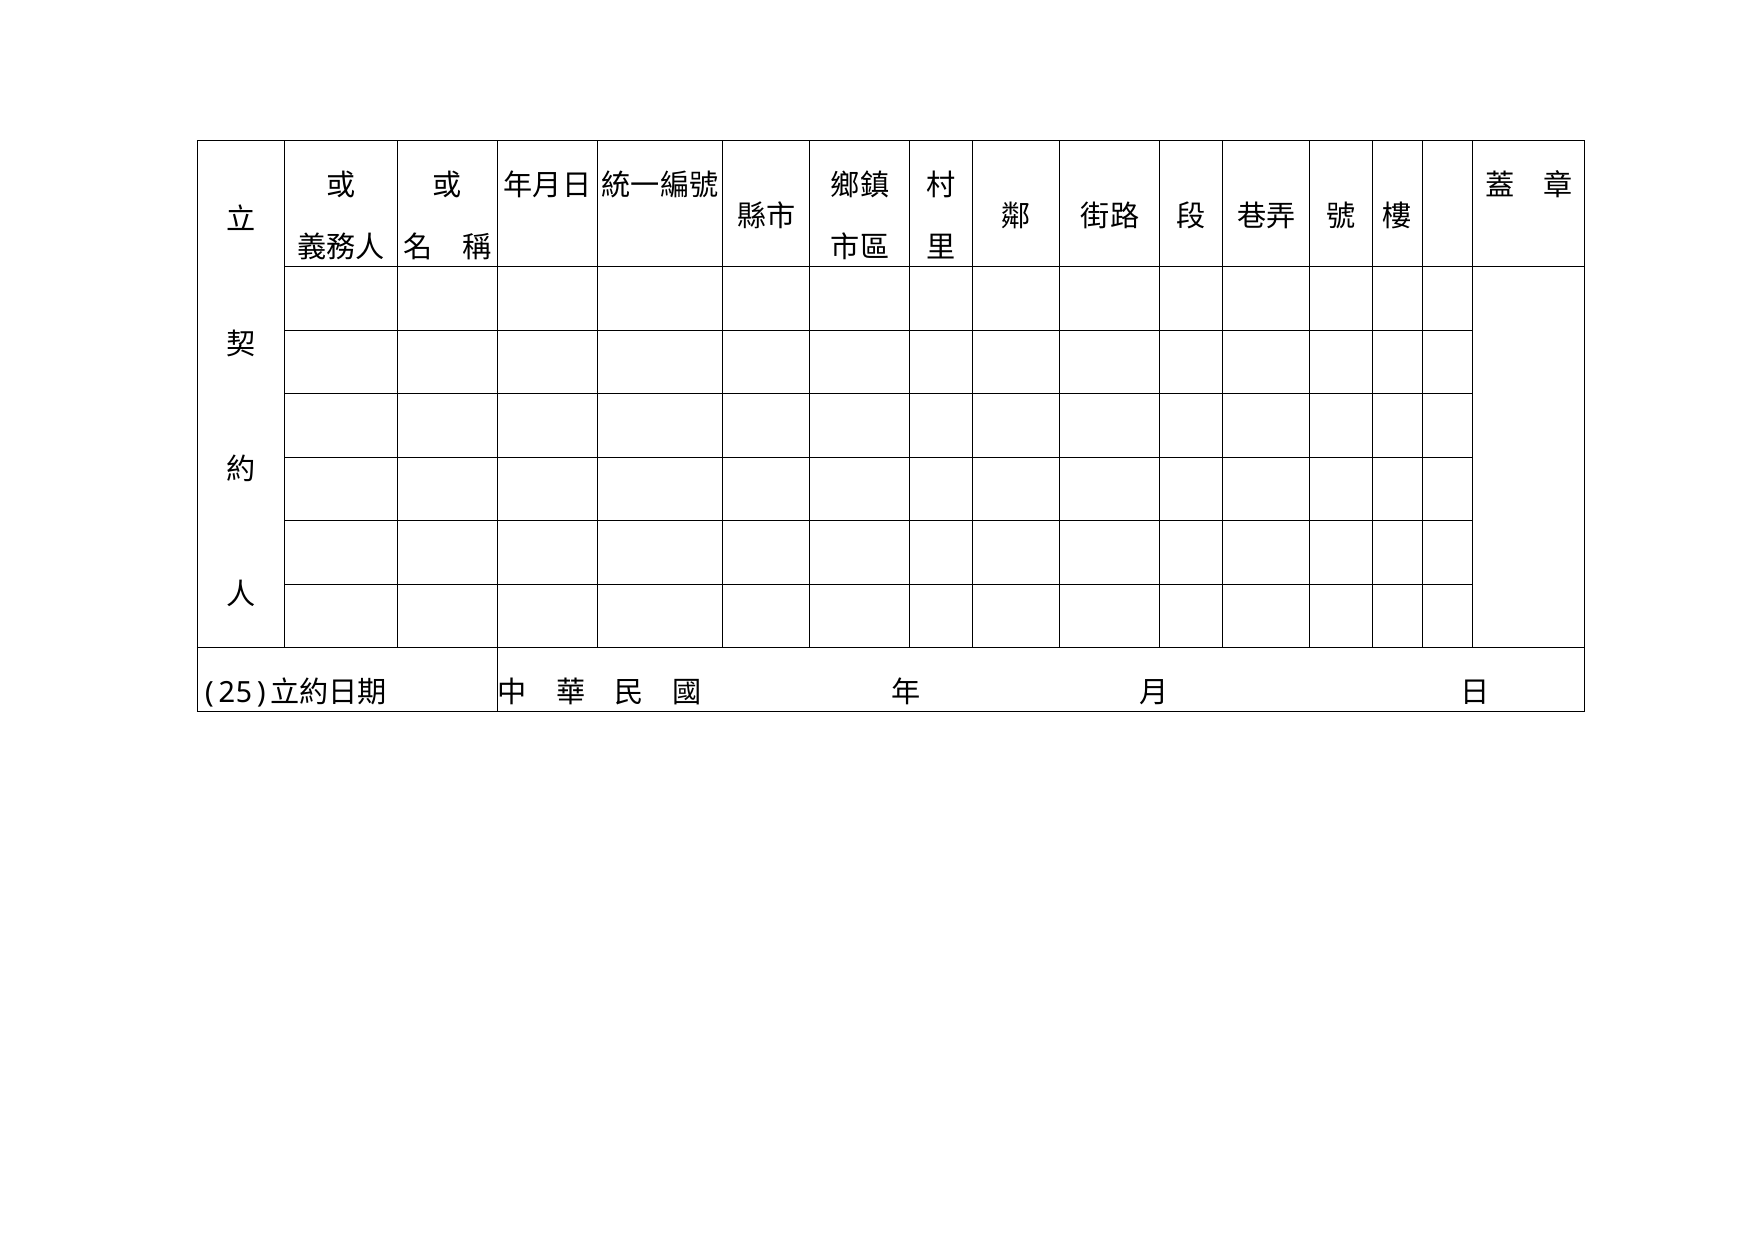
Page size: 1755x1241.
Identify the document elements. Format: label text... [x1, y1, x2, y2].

table_cell 鄉鎮 市區 [810, 141, 909, 266]
table_cell [285, 331, 397, 393]
table_cell [498, 331, 597, 393]
table_cell [598, 394, 722, 457]
table_cell [1373, 585, 1422, 647]
table_cell [1423, 331, 1472, 393]
table_cell [498, 394, 597, 457]
table_cell [810, 394, 909, 457]
table_cell [398, 394, 497, 457]
table_cell 巷弄 [1223, 141, 1309, 266]
table_cell [1223, 394, 1309, 457]
table_cell 號 [1310, 141, 1372, 266]
table_cell [1160, 585, 1222, 647]
table_cell [598, 267, 722, 329]
table_cell 段 [1160, 141, 1222, 266]
table_cell [285, 267, 397, 329]
table_cell [398, 521, 497, 584]
table_cell [1160, 394, 1222, 457]
table_cell [1223, 458, 1309, 520]
table_cell [1310, 521, 1372, 584]
table_cell [1473, 267, 1584, 647]
table_cell [1160, 267, 1222, 329]
table_cell [169, 584, 197, 647]
table_cell [169, 520, 197, 584]
table_cell [723, 521, 809, 584]
table_cell [285, 458, 397, 520]
table_cell 統一編號 [598, 141, 722, 266]
table_cell [285, 585, 397, 647]
table_cell [1160, 521, 1222, 584]
table_cell [398, 585, 497, 647]
table_cell [498, 267, 597, 329]
table_cell [723, 331, 809, 393]
table_cell [1160, 331, 1222, 393]
table_cell [1373, 458, 1422, 520]
table_cell [1373, 521, 1422, 584]
table_cell [1310, 394, 1372, 457]
table_cell [169, 330, 197, 393]
table_cell [723, 267, 809, 329]
table_cell [169, 266, 197, 329]
table_cell [1223, 331, 1309, 393]
table_cell [910, 458, 972, 520]
table_cell [1310, 458, 1372, 520]
table_cell 立 契 約 人 [198, 141, 284, 647]
table_cell [723, 458, 809, 520]
table_cell 縣市 [723, 141, 809, 266]
table_cell [1373, 394, 1422, 457]
table_cell [810, 585, 909, 647]
table_cell [910, 267, 972, 329]
table_cell [598, 521, 722, 584]
table_cell 年月日 [498, 141, 597, 266]
table_cell [498, 585, 597, 647]
table_cell [169, 393, 197, 457]
table_cell [973, 267, 1059, 329]
table_cell [1160, 458, 1222, 520]
table_cell 鄰 [973, 141, 1059, 266]
table_cell [1423, 394, 1472, 457]
table_cell [1060, 394, 1159, 457]
table_cell 村里 [910, 141, 972, 266]
table_cell [1310, 331, 1372, 393]
table_cell [910, 394, 972, 457]
table_cell [1373, 267, 1422, 329]
table_cell [723, 394, 809, 457]
table_cell 中 華 民 國 年 月 日 [498, 648, 1584, 711]
table_cell [1423, 267, 1472, 329]
table_cell 樓 [1373, 141, 1422, 266]
table_cell [598, 331, 722, 393]
table_cell [910, 331, 972, 393]
table_cell [810, 458, 909, 520]
table_cell (25)立約日期 [198, 648, 497, 711]
table_cell [169, 647, 197, 711]
table_cell [398, 458, 497, 520]
table_cell [910, 585, 972, 647]
table_cell 蓋 章 [1473, 141, 1584, 266]
table_cell [810, 267, 909, 329]
table_cell [1423, 458, 1472, 520]
table_cell [723, 585, 809, 647]
table_cell [1060, 521, 1159, 584]
table_cell [1423, 521, 1472, 584]
table_cell 或 名 稱 [398, 141, 497, 266]
table_cell [285, 521, 397, 584]
table_cell 街路 [1060, 141, 1159, 266]
table_cell [1310, 267, 1372, 329]
table_cell [973, 394, 1059, 457]
table_cell [973, 585, 1059, 647]
table_cell [398, 331, 497, 393]
table_cell [169, 140, 197, 266]
table_cell [1060, 458, 1159, 520]
table_cell [169, 457, 197, 520]
table_cell [973, 331, 1059, 393]
table_cell [1310, 585, 1372, 647]
table_cell [810, 521, 909, 584]
table_cell [1423, 585, 1472, 647]
table_cell [1060, 267, 1159, 329]
table_cell 或 義務人 [285, 141, 397, 266]
table_cell [1223, 267, 1309, 329]
table_cell [973, 521, 1059, 584]
table_cell [498, 458, 597, 520]
table_cell [1060, 331, 1159, 393]
table_cell [1223, 585, 1309, 647]
table_cell [973, 458, 1059, 520]
table_cell [810, 331, 909, 393]
table_cell [1373, 331, 1422, 393]
table_cell [285, 394, 397, 457]
table_cell [498, 521, 597, 584]
table_cell [1223, 521, 1309, 584]
table_cell [598, 458, 722, 520]
table_cell [398, 267, 497, 329]
table_cell [910, 521, 972, 584]
table_cell [1060, 585, 1159, 647]
table_cell [1423, 141, 1472, 266]
table_cell [598, 585, 722, 647]
